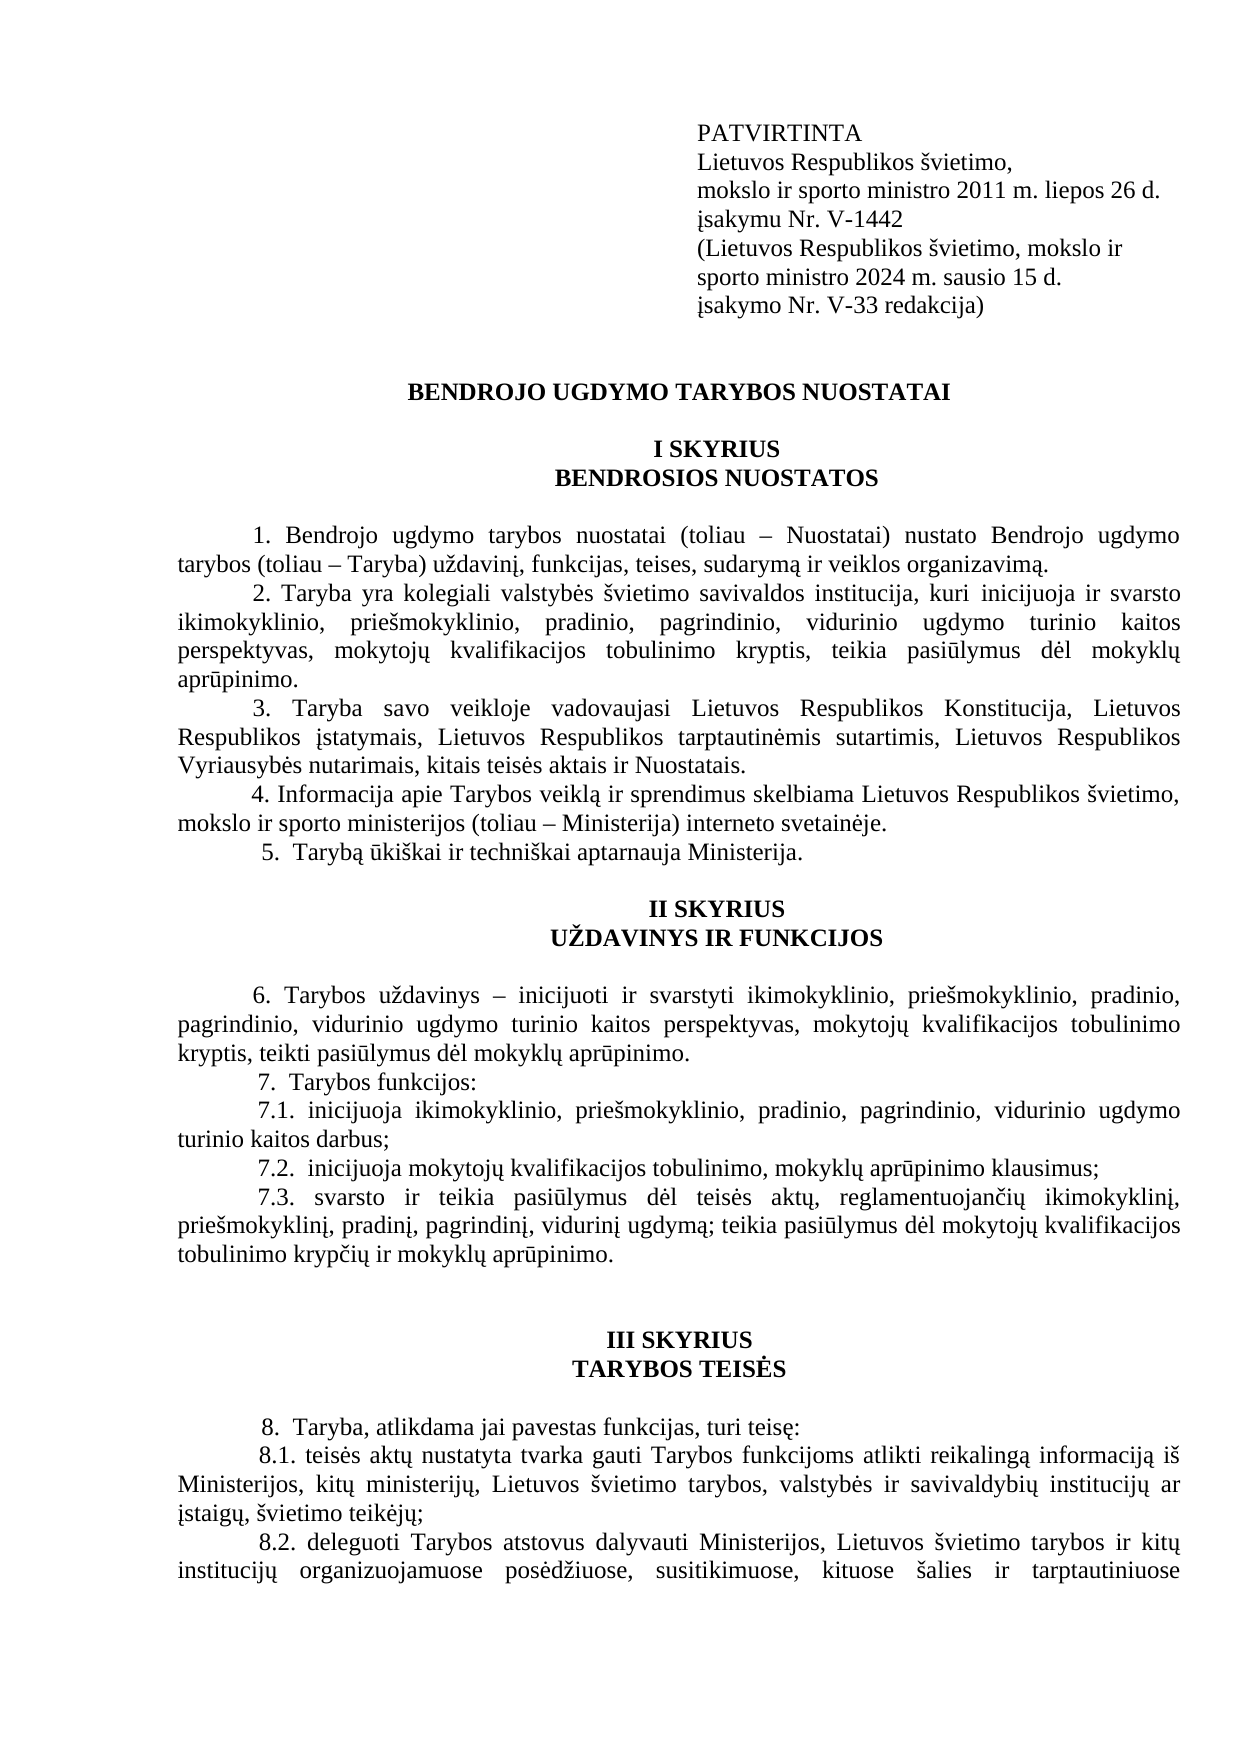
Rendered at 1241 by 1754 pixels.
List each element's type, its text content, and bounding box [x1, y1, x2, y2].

text 4. Informacija apie Tarybos veiklą ir sprendimus skelbiama Lietuvos Respublikos švietimo, mokslo ir sporto ministerijos (toliau – Ministerija) interneto svetainėje. [177, 779, 1181, 837]
text 6. Tarybos uždavinys – inicijuoti ir svarstyti ikimokyklinio, priešmokyklinio, pradinio, pagrindinio, vidurinio ugdymo turinio kaitos perspektyvas, mokytojų kvalifikacijos tobulinimo kryptis, teikti pasiūlymus dėl mokyklų aprūpinimo. [177, 981, 1181, 1067]
text III SKYRIUS [177, 1326, 1181, 1354]
text 7.1. inicijuoja ikimokyklinio, priešmokyklinio, pradinio, pagrindinio, vidurinio ugdymo turinio kaitos darbus; [177, 1096, 1181, 1153]
text Lietuvos Respublikos švietimo, [697, 147, 1240, 176]
text sporto ministro 2024 m. sausio 15 d. [697, 262, 1240, 291]
text 8.1. teisės aktų nustatyta tvarka gauti Tarybos funkcijoms atlikti reikalingą informaciją iš Ministerijos, kitų ministerijų, Lietuvos švietimo tarybos, valstybės ir savivaldybių institucijų ar įstaigų, švietimo teikėjų; [177, 1441, 1181, 1527]
text 2. Taryba yra kolegiali valstybės švietimo savivaldos institucija, kuri inicijuoja ir svarsto ikimokyklinio, priešmokyklinio, pradinio, pagrindinio, vidurinio ugdymo turinio kaitos perspektyvas, mokytojų kvalifikacijos tobulinimo kryptis, teikia pasiūlymus dėl mokyklų aprūpinimo. [177, 578, 1181, 693]
text 8.2. deleguoti Tarybos atstovus dalyvauti Ministerijos, Lietuvos švietimo tarybos ir kitų institucijų organizuojamuose posėdžiuose, susitikimuose, kituose šalies ir tarptautiniuose [177, 1527, 1181, 1584]
text 3. Taryba savo veikloje vadovaujasi Lietuvos Respublikos Konstitucija, Lietuvos Respublikos įstatymais, Lietuvos Respublikos tarptautinėmis sutartimis, Lietuvos Respublikos Vyriausybės nutarimais, kitais teisės aktais ir Nuostatais. [177, 693, 1181, 779]
text 1. Bendrojo ugdymo tarybos nuostatai (toliau – Nuostatai) nustato Bendrojo ugdymo tarybos (toliau – Taryba) uždavinį, funkcijas, teises, sudarymą ir veiklos organizavimą. [177, 521, 1181, 578]
text II SKYRIUS [177, 894, 1181, 923]
text BENDROJO UGDYMO TARYBOS NUOSTATAI [177, 377, 1181, 406]
text BENDROSIOS NUOSTATOS [177, 463, 1181, 492]
text 5. Tarybą ūkiškai ir techniškai aptarnauja Ministerija. [177, 837, 1181, 866]
text 7.2. inicijuoja mokytojų kvalifikacijos tobulinimo, mokyklų aprūpinimo klausimus; [177, 1153, 1181, 1182]
text (Lietuvos Respublikos švietimo, mokslo ir [697, 233, 1240, 262]
text įsakymu Nr. V-1442 [697, 204, 1240, 233]
text 7. Tarybos funkcijos: [177, 1067, 1181, 1096]
text UŽDAVINYS IR FUNKCIJOS [177, 923, 1181, 952]
text I SKYRIUS [177, 434, 1181, 463]
text 8. Taryba, atlikdama jai pavestas funkcijas, turi teisę: [177, 1412, 1181, 1441]
text TARYBOS TEISĖS [177, 1354, 1181, 1383]
text 7.3. svarsto ir teikia pasiūlymus dėl teisės aktų, reglamentuojančių ikimokyklinį, priešmokyklinį, pradinį, pagrindinį, vidurinį ugdymą; teikia pasiūlymus dėl mokytojų kvalifikacijos tobulinimo krypčių ir mokyklų aprūpinimo. [177, 1182, 1181, 1268]
text mokslo ir sporto ministro 2011 m. liepos 26 d. [697, 176, 1240, 204]
text įsakymo Nr. V-33 redakcija) [697, 291, 1240, 319]
text PATVIRTINTA [697, 118, 1181, 147]
